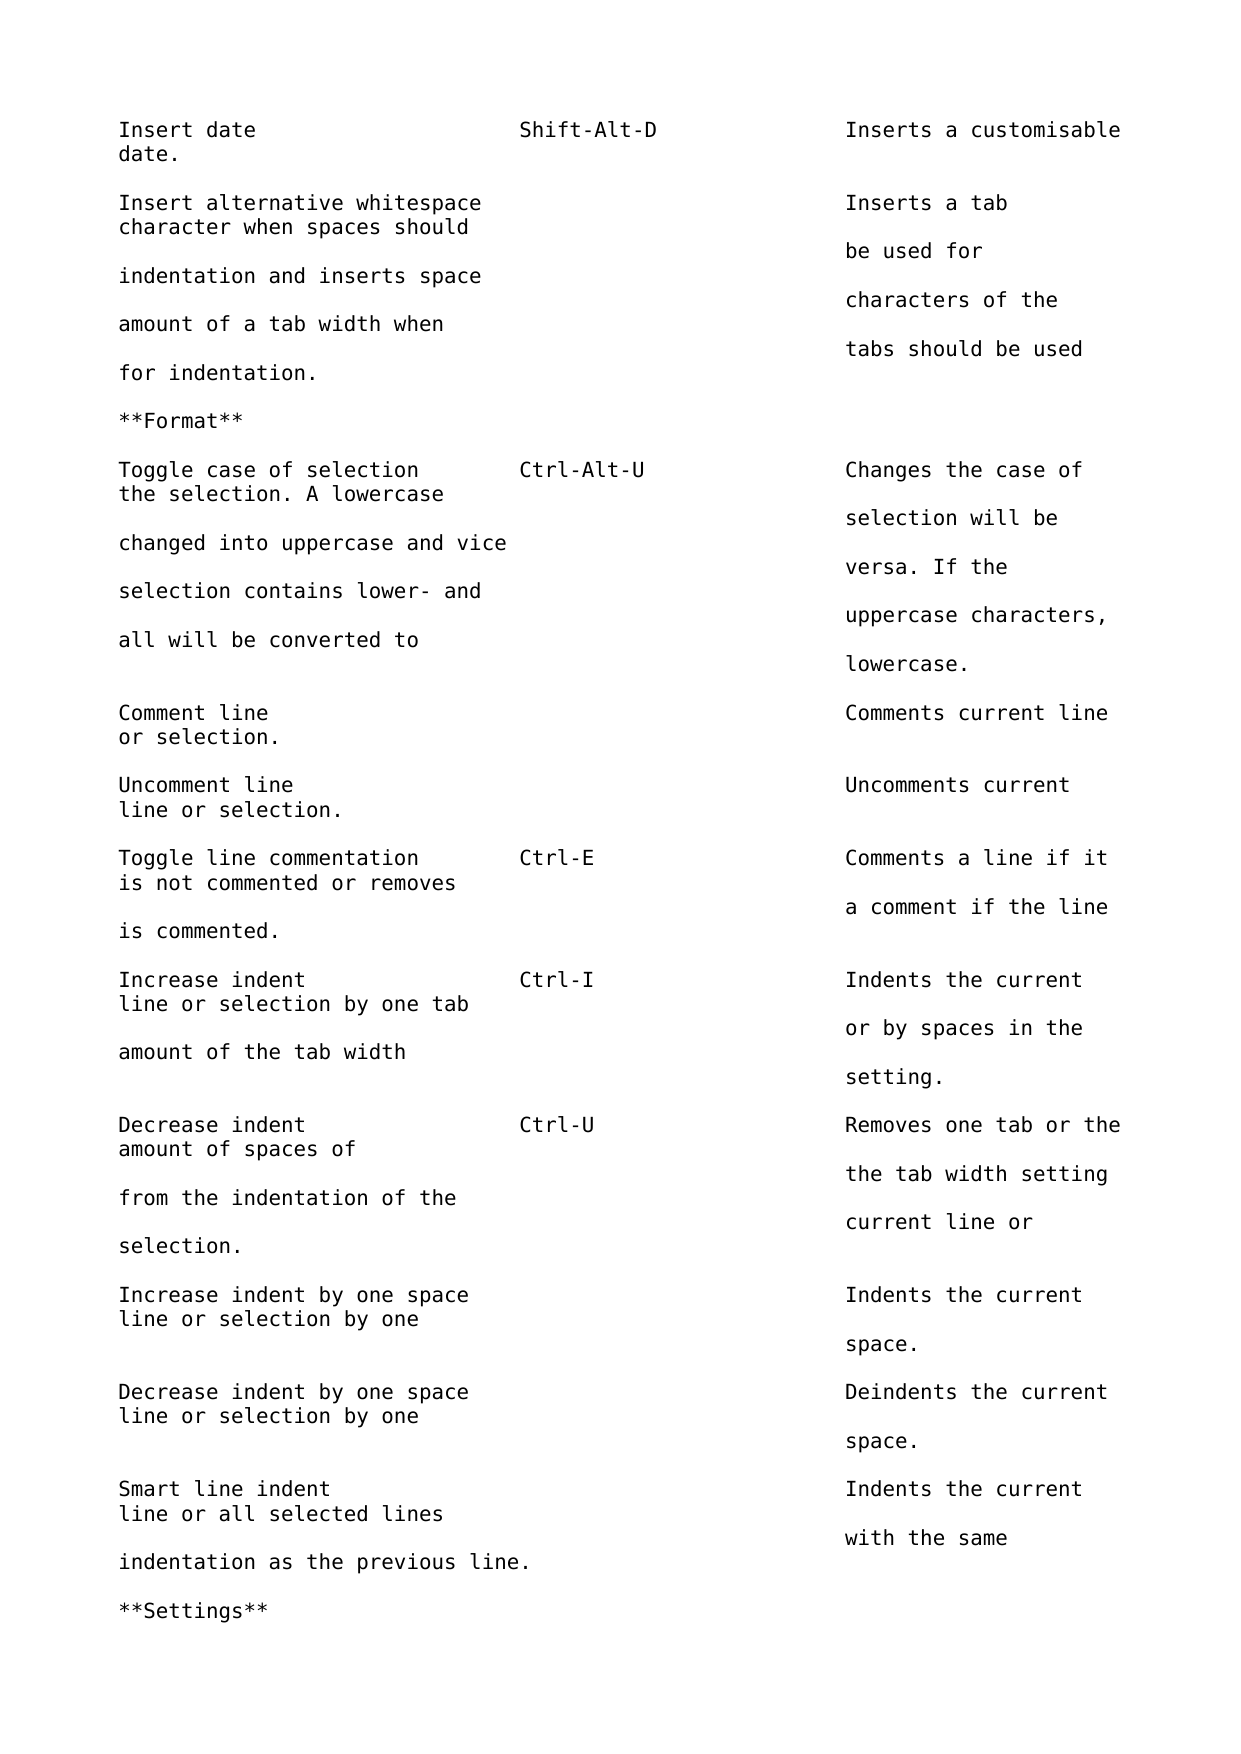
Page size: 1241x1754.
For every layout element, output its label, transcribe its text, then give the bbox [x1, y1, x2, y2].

text characters of the amount of a tab width when [118, 288, 1122, 337]
text selection will be changed into uppercase and vice [118, 506, 1122, 555]
text Decrease indent by one space Deindents the current line or selection by one [118, 1380, 1122, 1429]
text tabs should be used for indentation. [118, 337, 1122, 385]
text space. [118, 1429, 1122, 1453]
text Comment line Comments current line or selection. [118, 701, 1122, 749]
text the tab width setting from the indentation of the [118, 1162, 1122, 1210]
text versa. If the selection contains lower- and [118, 555, 1122, 603]
text Insert date Shift-Alt-D Inserts a customisable date. [118, 118, 1122, 167]
text **Format** [118, 409, 1122, 434]
text lowercase. [118, 652, 1122, 676]
text Increase indent by one space Indents the current line or selection by one [118, 1283, 1122, 1332]
text Increase indent Ctrl-I Indents the current line or selection by one tab [118, 968, 1122, 1016]
text Toggle line commentation Ctrl-E Comments a line if it is not commented or removes [118, 846, 1122, 895]
text be used for indentation and inserts space [118, 239, 1122, 288]
text a comment if the line is commented. [118, 895, 1122, 943]
text uppercase characters, all will be converted to [118, 603, 1122, 652]
text setting. [118, 1065, 1122, 1089]
text Decrease indent Ctrl-U Removes one tab or the amount of spaces of [118, 1113, 1122, 1162]
text Insert alternative whitespace Inserts a tab character when spaces should [118, 191, 1122, 239]
text Smart line indent Indents the current line or all selected lines [118, 1477, 1122, 1526]
text with the same indentation as the previous line. [118, 1526, 1122, 1574]
text Toggle case of selection Ctrl-Alt-U Changes the case of the selection. A lowercase [118, 458, 1122, 506]
text Uncomment line Uncomments current line or selection. [118, 773, 1122, 822]
text or by spaces in the amount of the tab width [118, 1016, 1122, 1065]
text space. [118, 1332, 1122, 1356]
text current line or selection. [118, 1210, 1122, 1259]
text **Settings** [118, 1599, 1122, 1623]
